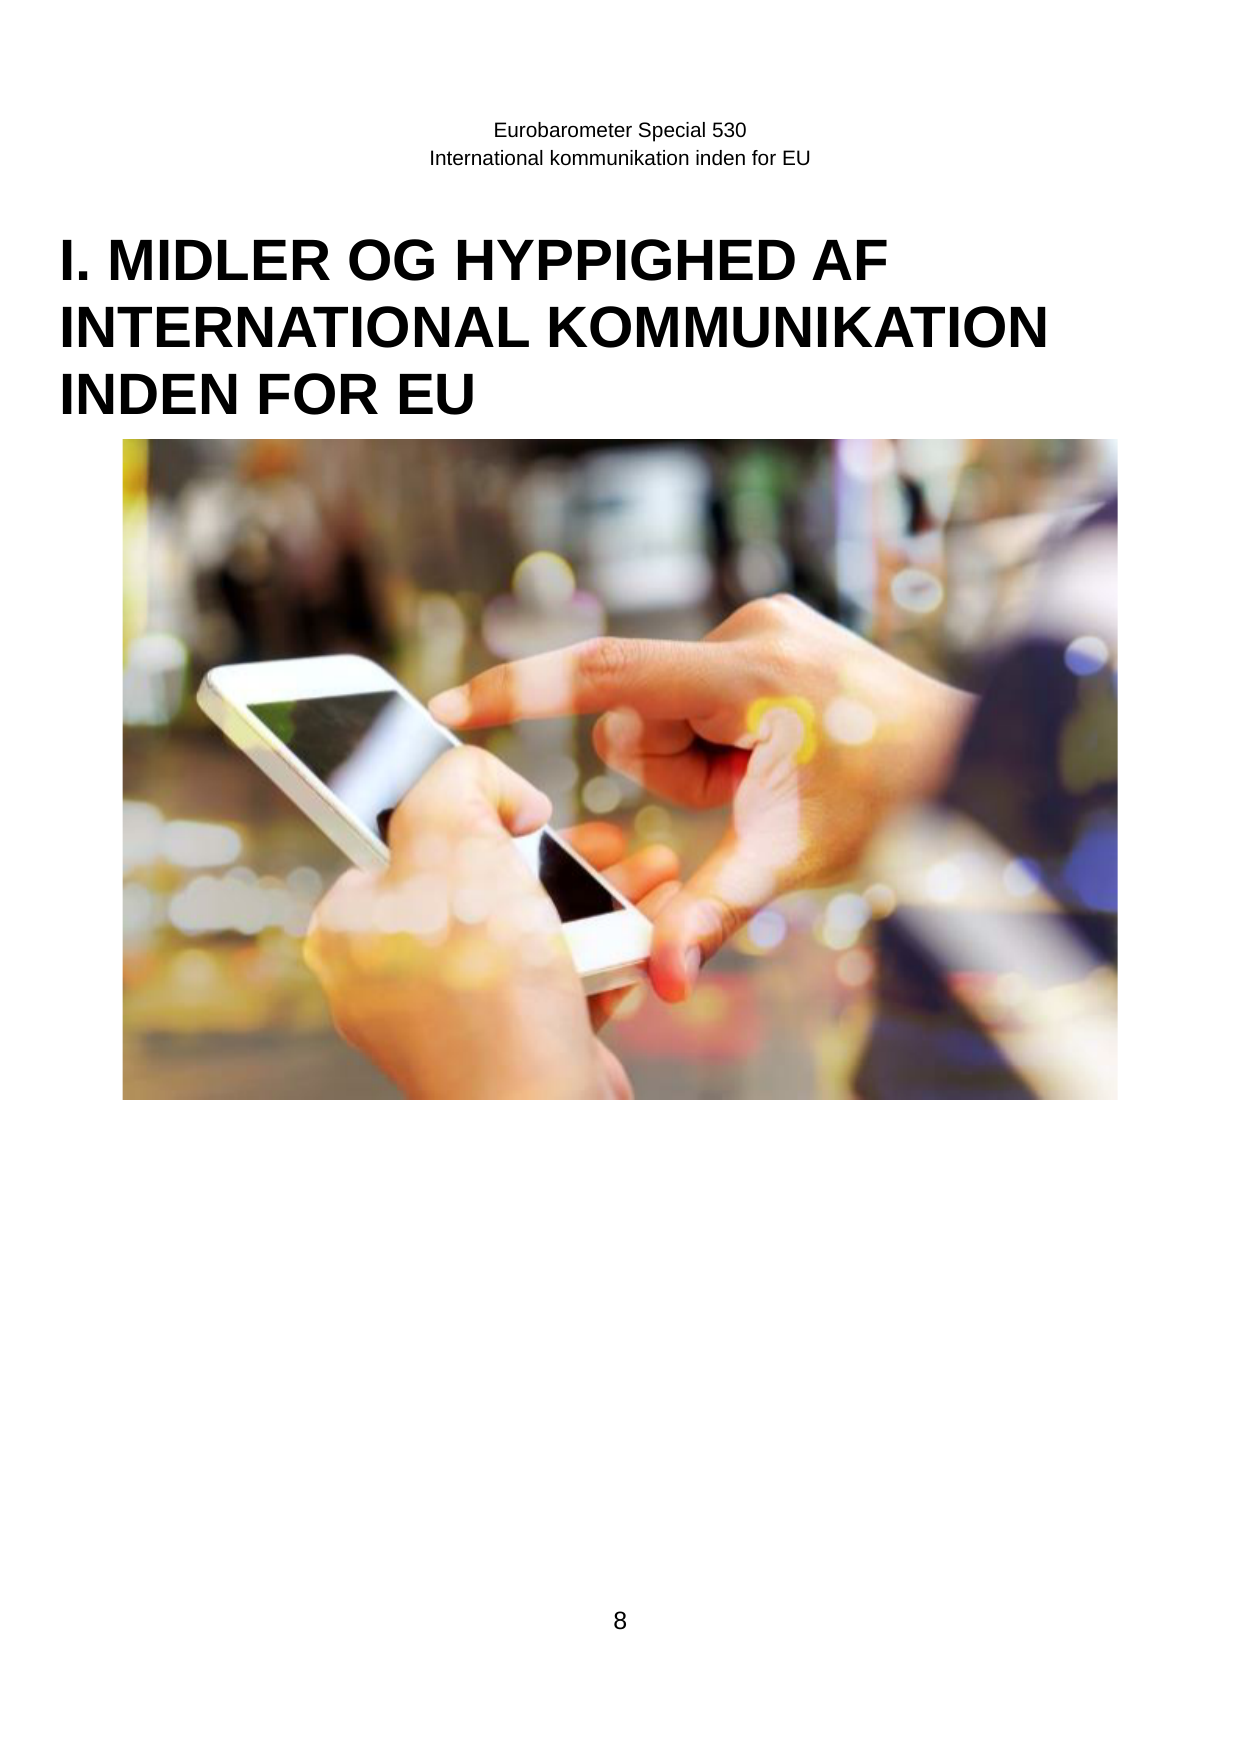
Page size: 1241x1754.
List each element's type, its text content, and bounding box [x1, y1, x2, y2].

subtitle I. MIDLER OG HYPPIGHED AF INTERNATIONAL KOMMUNIKATION INDEN FOR EU [59, 225, 1181, 427]
picture [122, 439, 1118, 1100]
